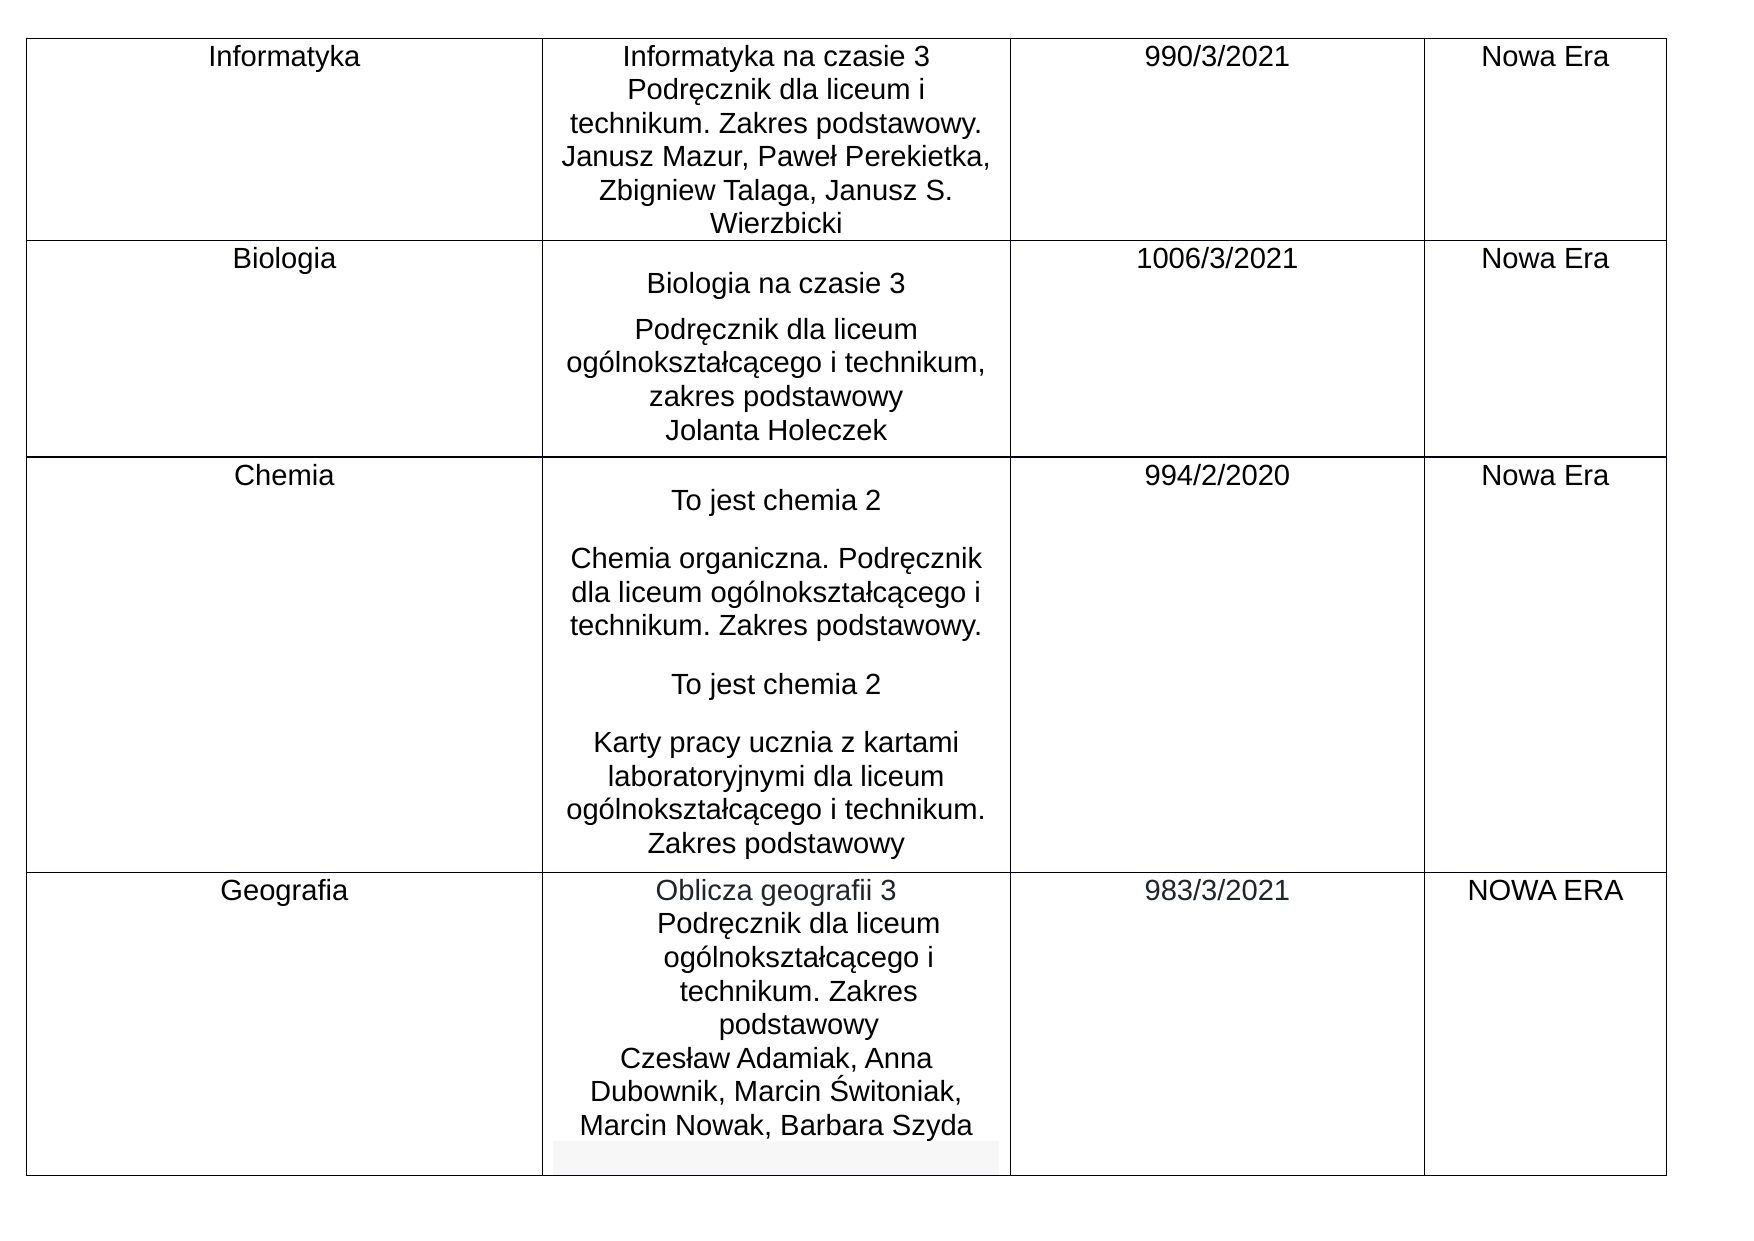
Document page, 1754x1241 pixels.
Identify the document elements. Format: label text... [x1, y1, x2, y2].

table_cell NOWA ERA [1425, 873, 1666, 1175]
table_cell Biologia na czasie 3 Podręcznik dla liceum ogólnokształcącego i technikum, zakres podstawowy Jolanta Holeczek [543, 241, 1010, 456]
table_cell Nowa Era [1425, 241, 1666, 456]
table_cell 983/3/2021 [1011, 873, 1424, 1175]
table_cell Geografia [27, 873, 542, 1175]
table_cell Nowa Era [1425, 458, 1666, 872]
table_cell Informatyka na czasie 3 Podręcznik dla liceum i technikum. Zakres podstawowy. Janusz Mazur, Paweł Perekietka, Zbigniew Talaga, Janusz S. Wierzbicki [543, 39, 1010, 240]
table_cell Biologia [27, 241, 542, 456]
table_cell Nowa Era [1425, 39, 1666, 240]
table_cell Chemia [27, 458, 542, 872]
table_cell To jest chemia 2 Chemia organiczna. Podręcznik dla liceum ogólnokształcącego i technikum. Zakres podstawowy. To jest chemia 2 Karty pracy ucznia z kartami laboratoryjnymi dla liceum ogólnokształcącego i technikum. Zakres podstawowy [543, 458, 1010, 872]
table_cell 990/3/2021 [1011, 39, 1424, 240]
table_cell 1006/3/2021 [1011, 241, 1424, 456]
table_cell 994/2/2020 [1011, 458, 1424, 872]
table_cell Informatyka [27, 39, 542, 240]
table_cell Oblicza geografii 3 Podręcznik dla liceum ogólnokształcącego i technikum. Zakres podstawowy Czesław Adamiak, Anna Dubownik, Marcin Świtoniak, Marcin Nowak, Barbara Szyda [543, 873, 1010, 1175]
